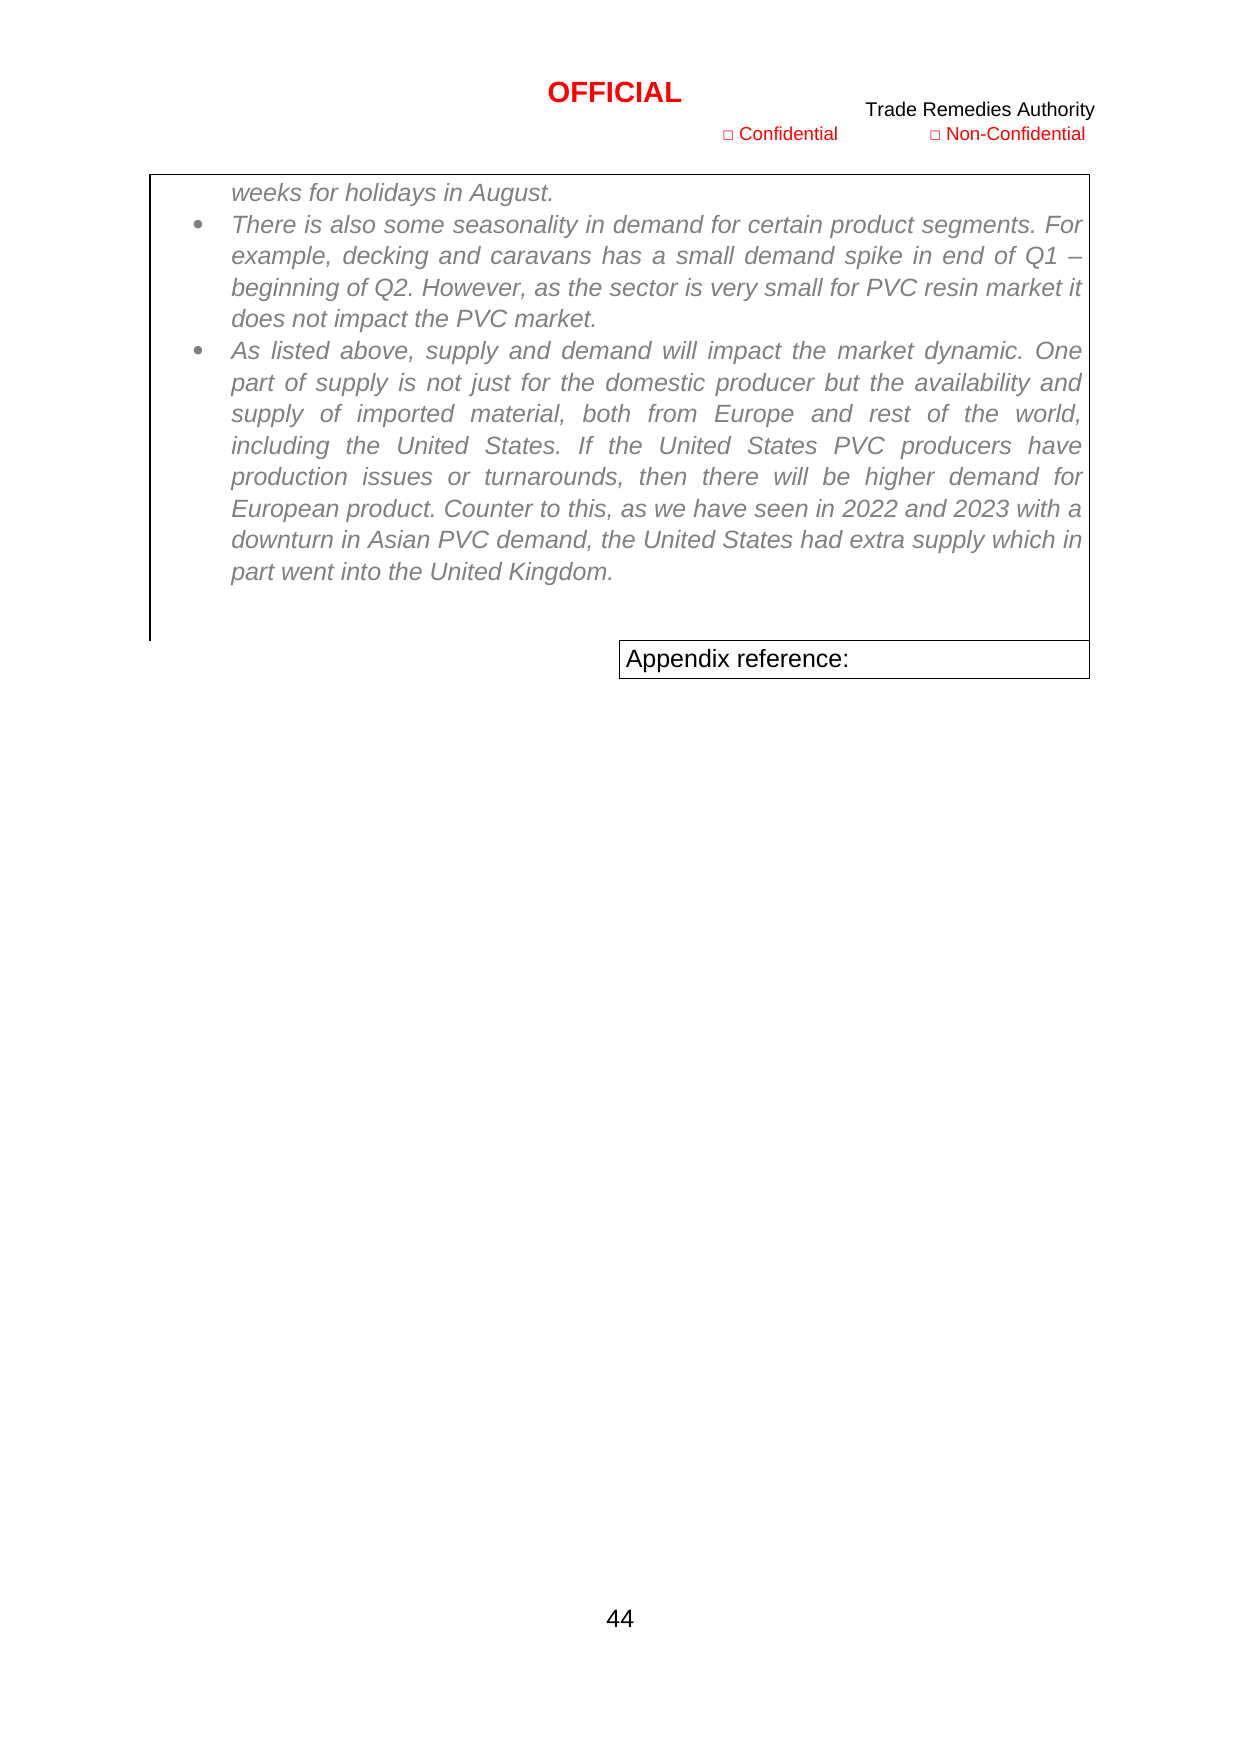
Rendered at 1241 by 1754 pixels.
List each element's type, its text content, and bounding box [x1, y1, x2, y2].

table_cell Appendix reference: [620, 641, 1089, 678]
table_cell [150, 641, 619, 678]
table_header Seasonality can be a factor, although does not have a great impact. For example, some customer production plants will close during summer and/or Christmas period. This is not mandatory or the norm for UK producers, whereas in other regions such as Italy most plants such for two to three weeks for holidays in August. There is also some seasonality in demand for certain product segments. For example, decking and caravans has a small demand spike in end of Q1 – beginning of Q2. However, as the sector is very small for PVC resin market it does not impact the PVC market. As listed above, supply and demand will impact the market dynamic. One part of supply is not just for the domestic producer but the availability and supply of imported material, both from Europe and rest of the world, including the United States. If the United States PVC producers have production issues or turnarounds, then there will be higher demand for European product. Counter to this, as we have seen in 2022 and 2023 with a downturn in Asian PVC demand, the United States had extra supply which in part went into the United Kingdom. [151, 175, 1089, 640]
